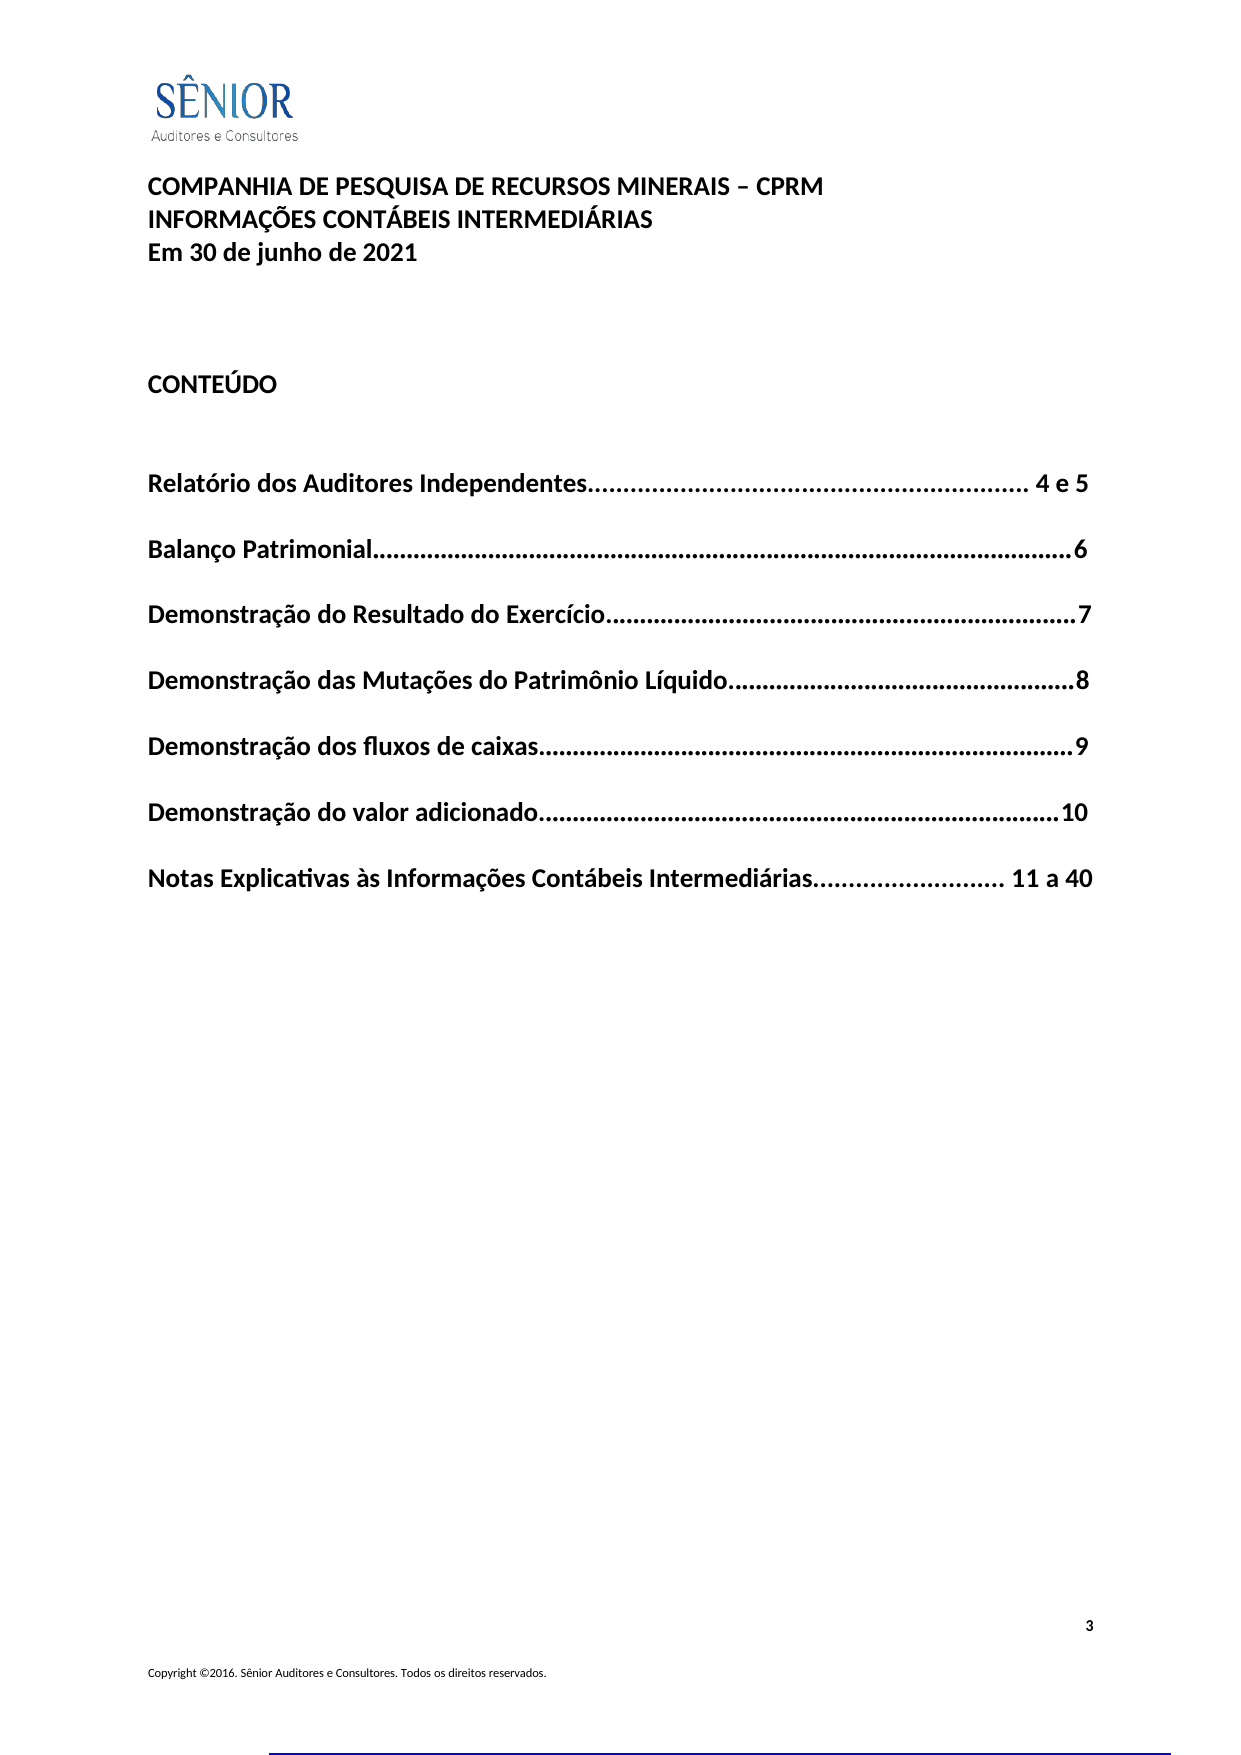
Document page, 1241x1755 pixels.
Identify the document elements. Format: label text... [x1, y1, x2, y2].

text Em 30 de junho de 2021 [148, 235, 1105, 268]
text Notas Explicativas às Informações Contábeis Intermediárias........................... 11 a 40 [148, 862, 1105, 895]
text Demonstração dos fluxos de caixas. 9 [148, 729, 1105, 763]
text 3 [121, 1616, 1093, 1636]
text CONTEÚDO [148, 367, 1105, 400]
text COMPANHIA DE PESQUISA DE RECURSOS MINERAIS – CPRM INFORMAÇÕES CONTÁBEIS INTERMEDIÁRIAS [148, 169, 912, 235]
text Demonstração do valor adicionado. 10 [148, 796, 1105, 828]
text Relatório dos Auditores Independentes.............................................................. 4 e 5 Balanço Patrimonial 6 [148, 467, 1093, 565]
text Demonstração das Mutações do Patrimônio Líquido. 8 [148, 663, 1105, 696]
text Demonstração do Resultado do Exercício. 7 [148, 597, 1105, 631]
